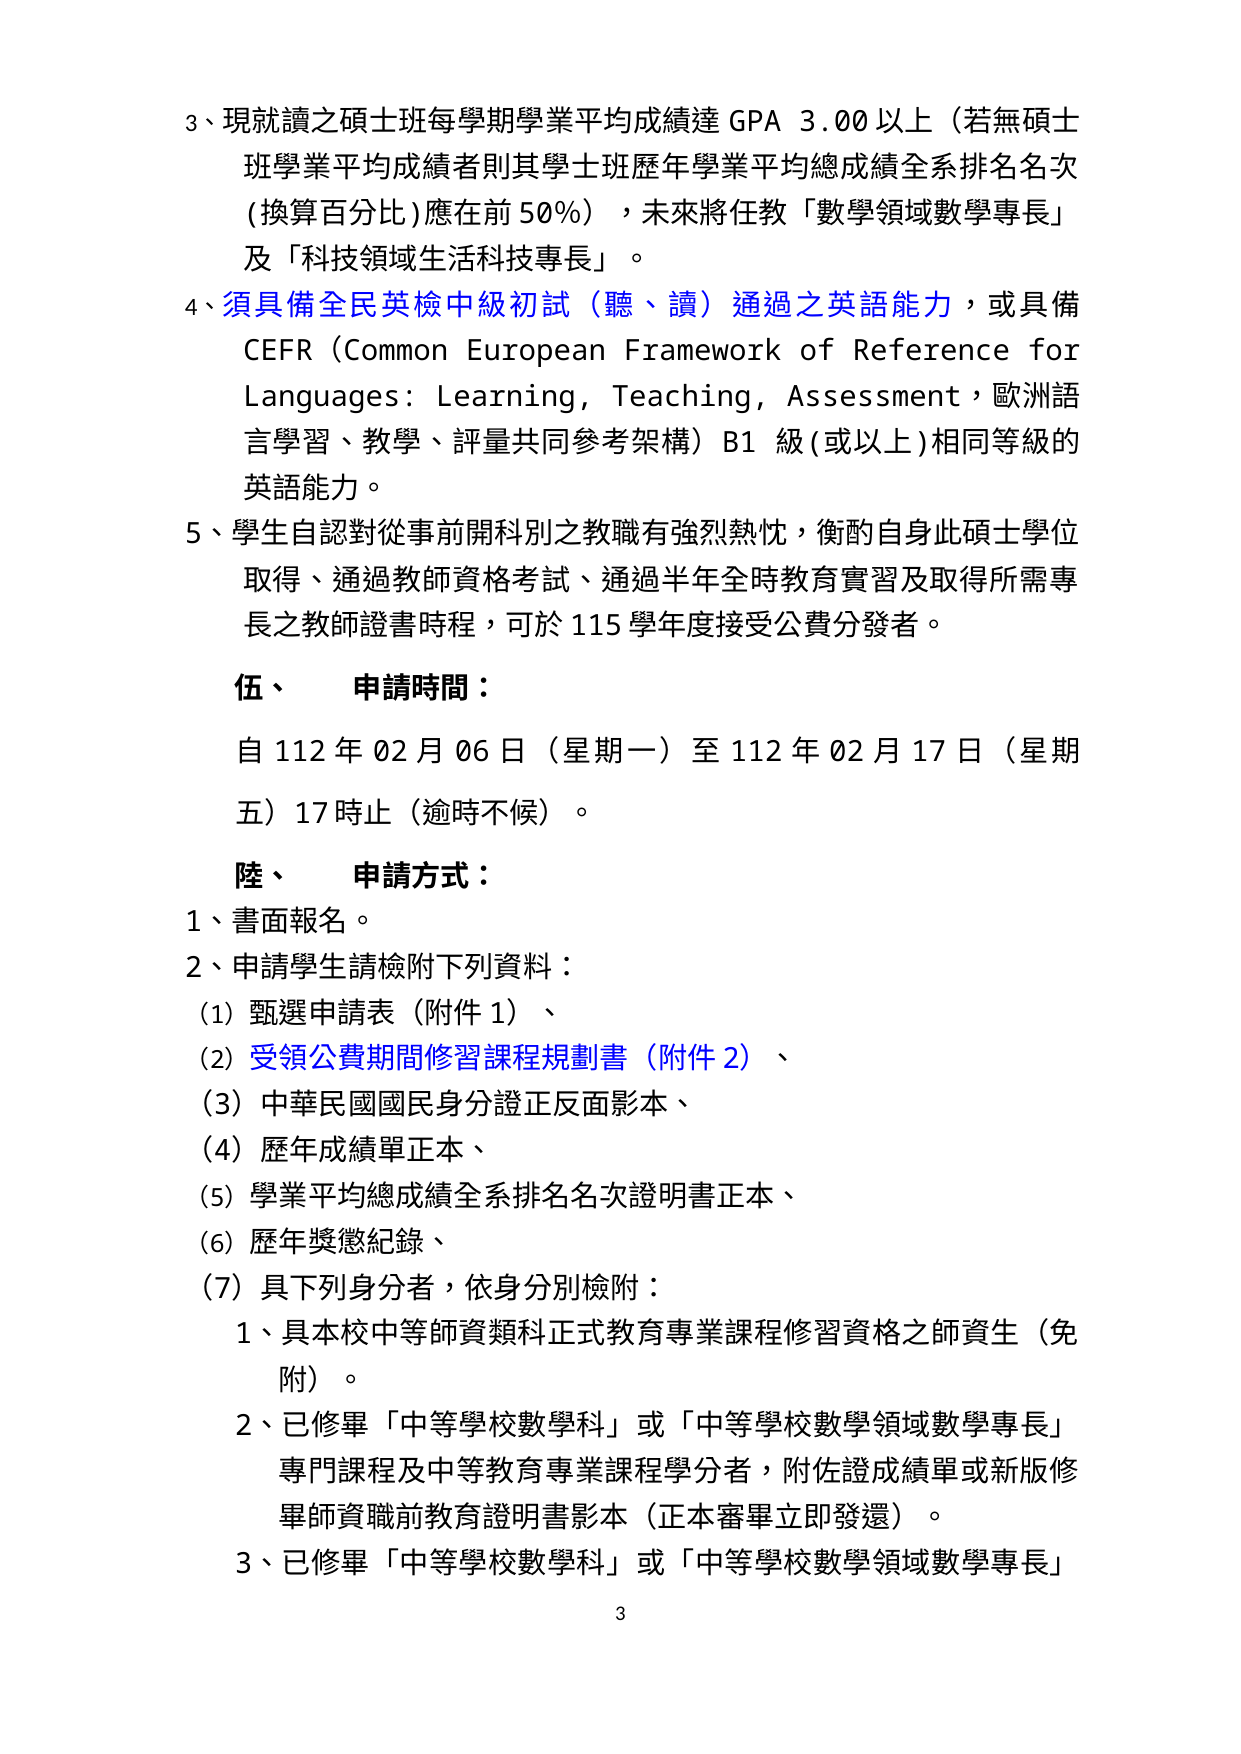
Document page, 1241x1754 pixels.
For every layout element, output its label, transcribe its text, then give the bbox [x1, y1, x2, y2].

list 書面報名。 [184, 894, 1081, 940]
list 歷年獎懲紀錄、 [184, 1215, 1081, 1261]
list 須具備全民英檢中級初試（聽、讀）通過之英語能力，或具備 CEFR（Common European Framework of Reference for Languages: Learning, Teaching, Assessment，歐洲語言學習、教學、評量共同參考架構）B1 級(或以上)相同等級的英語能力。 [184, 277, 1081, 507]
list 甄選申請表（附件1）、 [184, 986, 1081, 1032]
list 申請方式： [234, 832, 1081, 894]
list 歷年成績單正本、 [184, 1123, 1081, 1169]
list 學生自認對從事前開科別之教職有強烈熱忱，衡酌自身此碩士學位取得、通過教師資格考試、通過半年全時教育實習及取得所需專長之教師證書時程，可於115學年度接受公費分發者。 [184, 507, 1081, 644]
list 中華民國國民身分證正反面影本、 [184, 1077, 1081, 1123]
list 具本校中等師資類科正式教育專業課程修習資格之師資生（免附）。 [234, 1307, 1081, 1398]
list 已修畢「中等學校數學科」或「中等學校數學領域數學專長」 [234, 1536, 1081, 1582]
list 受領公費期間修習課程規劃書（附件2）、 [184, 1032, 1081, 1077]
list 申請學生請檢附下列資料： [184, 940, 1081, 986]
list 申請時間： [234, 644, 1081, 707]
text 自112年02月06日（星期一）至112年02月17日（星期五）17時止（逾時不候）。 [235, 707, 1081, 832]
list 學業平均總成績全系排名名次證明書正本、 [184, 1169, 1081, 1215]
list 現就讀之碩士班每學期學業平均成績達GPA 3.00以上（若無碩士班學業平均成績者則其學士班歷年學業平均總成績全系排名名次(換算百分比)應在前50％），未來將任教「數學領域數學專長」及「科技領域生活科技專長」。 [184, 94, 1081, 277]
list 具下列身分者，依身分別檢附： [184, 1261, 1081, 1307]
list 已修畢「中等學校數學科」或「中等學校數學領域數學專長」專門課程及中等教育專業課程學分者，附佐證成績單或新版修畢師資職前教育證明書影本（正本審畢立即發還）。 [234, 1398, 1081, 1536]
